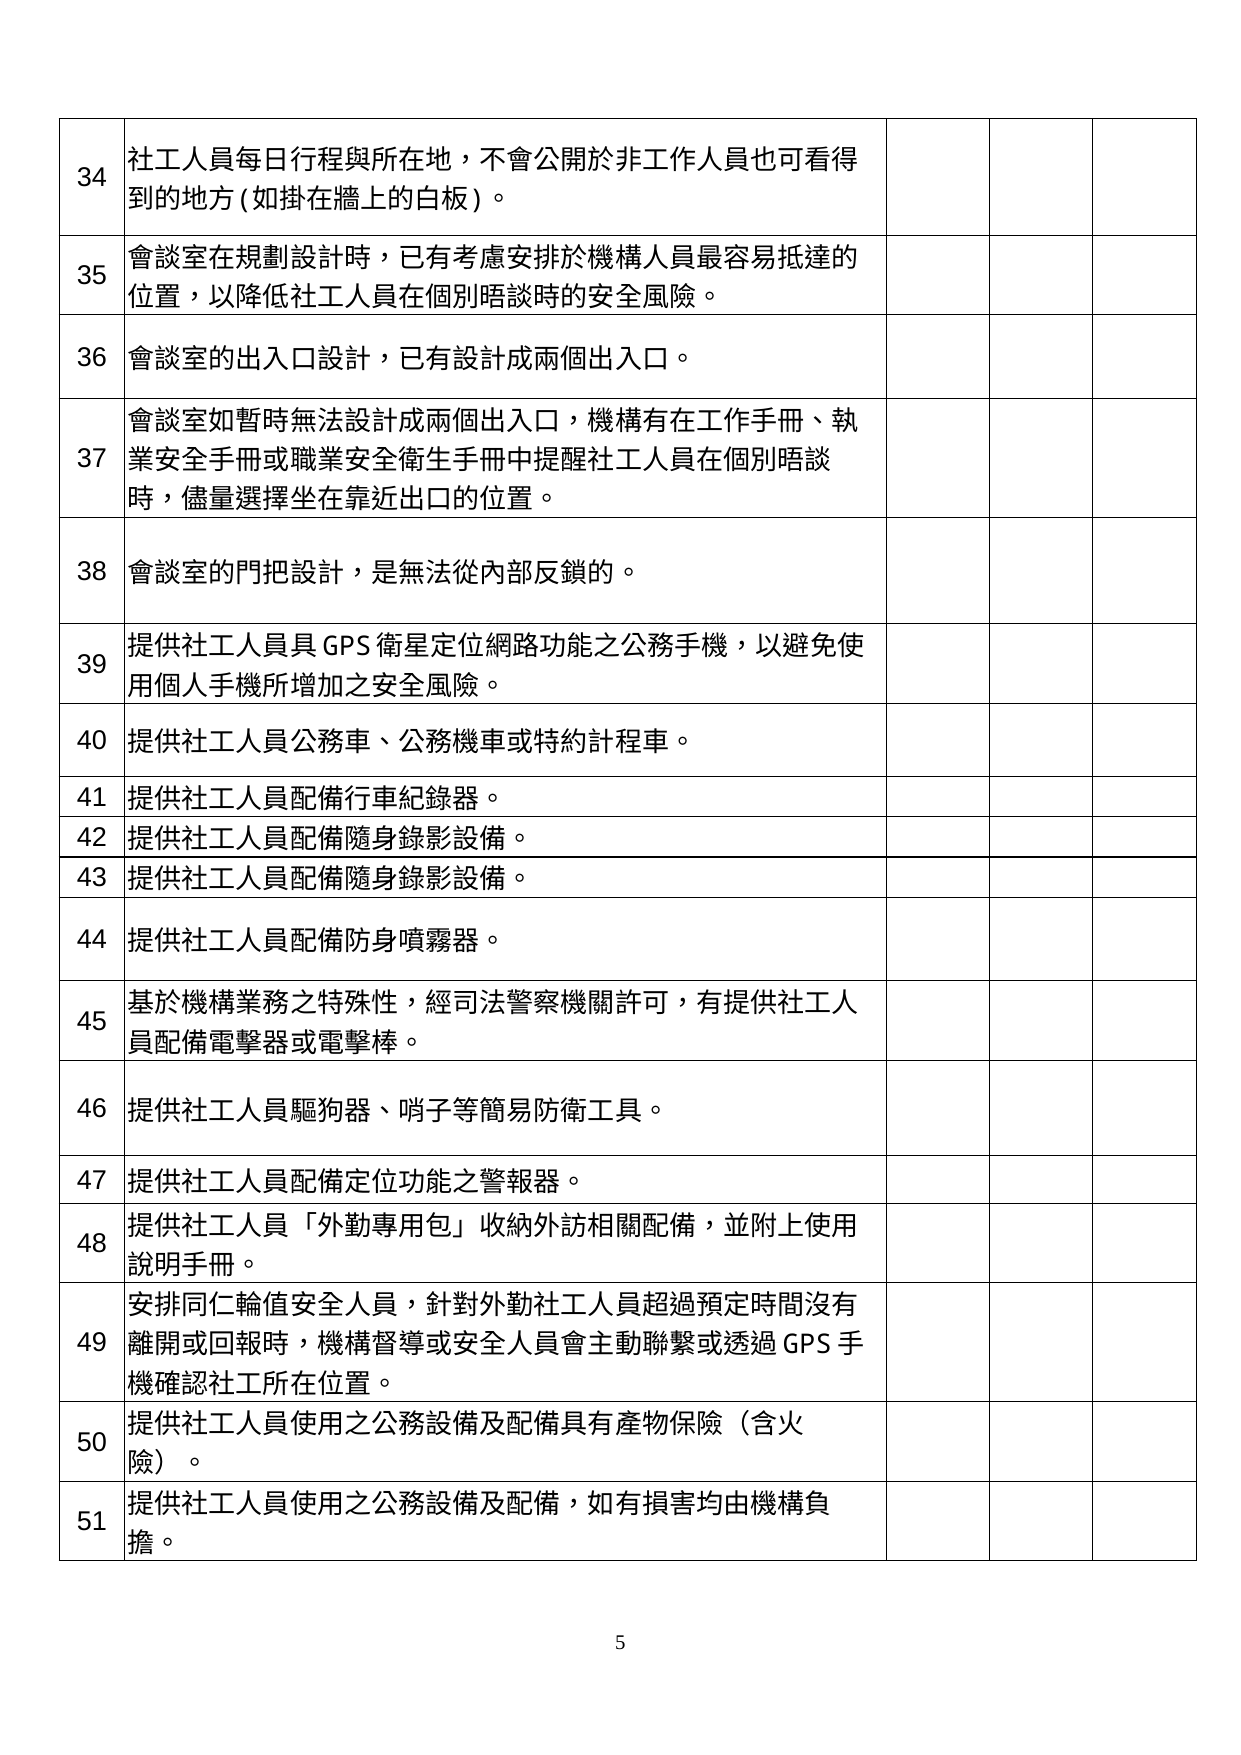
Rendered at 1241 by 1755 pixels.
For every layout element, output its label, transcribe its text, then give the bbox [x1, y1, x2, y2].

table_cell 45 [60, 981, 124, 1060]
table_cell [990, 777, 1092, 816]
table_cell 會談室在規劃設計時，已有考慮安排於機構人員最容易抵達的位置，以降低社工人員在個別晤談時的安全風險。 [125, 236, 886, 314]
table_cell 提供社工人員具GPS衛星定位網路功能之公務手機，以避免使用個人手機所增加之安全風險。 [125, 624, 886, 703]
table_cell [1093, 817, 1196, 856]
table_cell [887, 1061, 989, 1155]
table_cell [1093, 1283, 1196, 1401]
table_cell 42 [60, 817, 124, 856]
table_cell 43 [60, 858, 124, 897]
table_cell [990, 119, 1092, 235]
table_cell [887, 817, 989, 856]
table_cell [887, 624, 989, 703]
table_cell [887, 1283, 989, 1401]
table_cell [990, 1204, 1092, 1282]
table_cell [990, 624, 1092, 703]
table_cell [1093, 315, 1196, 398]
table_cell 提供社工人員驅狗器、哨子等簡易防衛工具。 [125, 1061, 886, 1155]
table_cell [990, 704, 1092, 776]
table_cell 35 [60, 236, 124, 314]
table_cell [887, 119, 989, 235]
table_cell [887, 315, 989, 398]
table_cell 提供社工人員配備隨身錄影設備。 [125, 858, 886, 897]
table_cell 49 [60, 1283, 124, 1401]
table_cell [1093, 777, 1196, 816]
table_cell 37 [60, 399, 124, 517]
table_cell 41 [60, 777, 124, 816]
table_cell [887, 1482, 989, 1560]
table_cell [990, 1061, 1092, 1155]
table_cell 提供社工人員使用之公務設備及配備，如有損害均由機構負擔。 [125, 1482, 886, 1560]
table_cell 提供社工人員公務車、公務機車或特約計程車。 [125, 704, 886, 776]
table_cell 提供社工人員「外勤專用包」收納外訪相關配備，並附上使用說明手冊。 [125, 1204, 886, 1282]
table_cell [887, 518, 989, 623]
table_cell [1093, 898, 1196, 980]
table_cell [887, 981, 989, 1060]
table_cell 46 [60, 1061, 124, 1155]
table_cell [990, 236, 1092, 314]
table_cell [1093, 518, 1196, 623]
table_cell [1093, 1156, 1196, 1202]
table_cell 提供社工人員配備防身噴霧器。 [125, 898, 886, 980]
table_cell [887, 1156, 989, 1202]
table_cell 44 [60, 898, 124, 980]
table_cell 48 [60, 1204, 124, 1282]
table_cell 47 [60, 1156, 124, 1202]
table_cell [887, 236, 989, 314]
table_cell [887, 1402, 989, 1481]
table_cell [1093, 119, 1196, 235]
table_cell [887, 399, 989, 517]
table_cell [1093, 236, 1196, 314]
table_cell 提供社工人員使用之公務設備及配備具有產物保險（含火險）。 [125, 1402, 886, 1481]
table_cell [990, 981, 1092, 1060]
table_cell [1093, 981, 1196, 1060]
table_cell 50 [60, 1402, 124, 1481]
table_cell [1093, 858, 1196, 897]
table_cell [990, 898, 1092, 980]
table_cell [887, 704, 989, 776]
table_cell [990, 518, 1092, 623]
table_cell [990, 315, 1092, 398]
table_cell [1093, 1204, 1196, 1282]
table_cell [990, 817, 1092, 856]
table_cell 40 [60, 704, 124, 776]
table_cell 安排同仁輪值安全人員，針對外勤社工人員超過預定時間沒有離開或回報時，機構督導或安全人員會主動聯繫或透過GPS手機確認社工所在位置。 [125, 1283, 886, 1401]
table_cell 36 [60, 315, 124, 398]
table_cell 會談室的門把設計，是無法從內部反鎖的。 [125, 518, 886, 623]
table_cell 39 [60, 624, 124, 703]
table_cell [990, 1156, 1092, 1202]
table_cell 會談室的出入口設計，已有設計成兩個出入口。 [125, 315, 886, 398]
table_cell 會談室如暫時無法設計成兩個出入口，機構有在工作手冊、執業安全手冊或職業安全衛生手冊中提醒社工人員在個別晤談時，儘量選擇坐在靠近出口的位置。 [125, 399, 886, 517]
table_cell [990, 1402, 1092, 1481]
table_cell 34 [60, 119, 124, 235]
table_cell 提供社工人員配備行車紀錄器。 [125, 777, 886, 816]
table_cell [990, 399, 1092, 517]
table_cell [990, 858, 1092, 897]
table_cell [887, 1204, 989, 1282]
table_cell 社工人員每日行程與所在地，不會公開於非工作人員也可看得到的地方(如掛在牆上的白板)。 [125, 119, 886, 235]
table_cell 38 [60, 518, 124, 623]
table_cell [1093, 399, 1196, 517]
table_cell [990, 1482, 1092, 1560]
table_cell 51 [60, 1482, 124, 1560]
table_cell 提供社工人員配備隨身錄影設備。 [125, 817, 886, 856]
table_cell [1093, 1061, 1196, 1155]
table_cell [1093, 704, 1196, 776]
table_cell [1093, 1402, 1196, 1481]
table_cell [1093, 624, 1196, 703]
table_cell [887, 898, 989, 980]
table_cell 基於機構業務之特殊性，經司法警察機關許可，有提供社工人員配備電擊器或電擊棒。 [125, 981, 886, 1060]
table_cell [887, 858, 989, 897]
table_cell [990, 1283, 1092, 1401]
table_cell 提供社工人員配備定位功能之警報器。 [125, 1156, 886, 1202]
table_cell [1093, 1482, 1196, 1560]
table_cell [887, 777, 989, 816]
